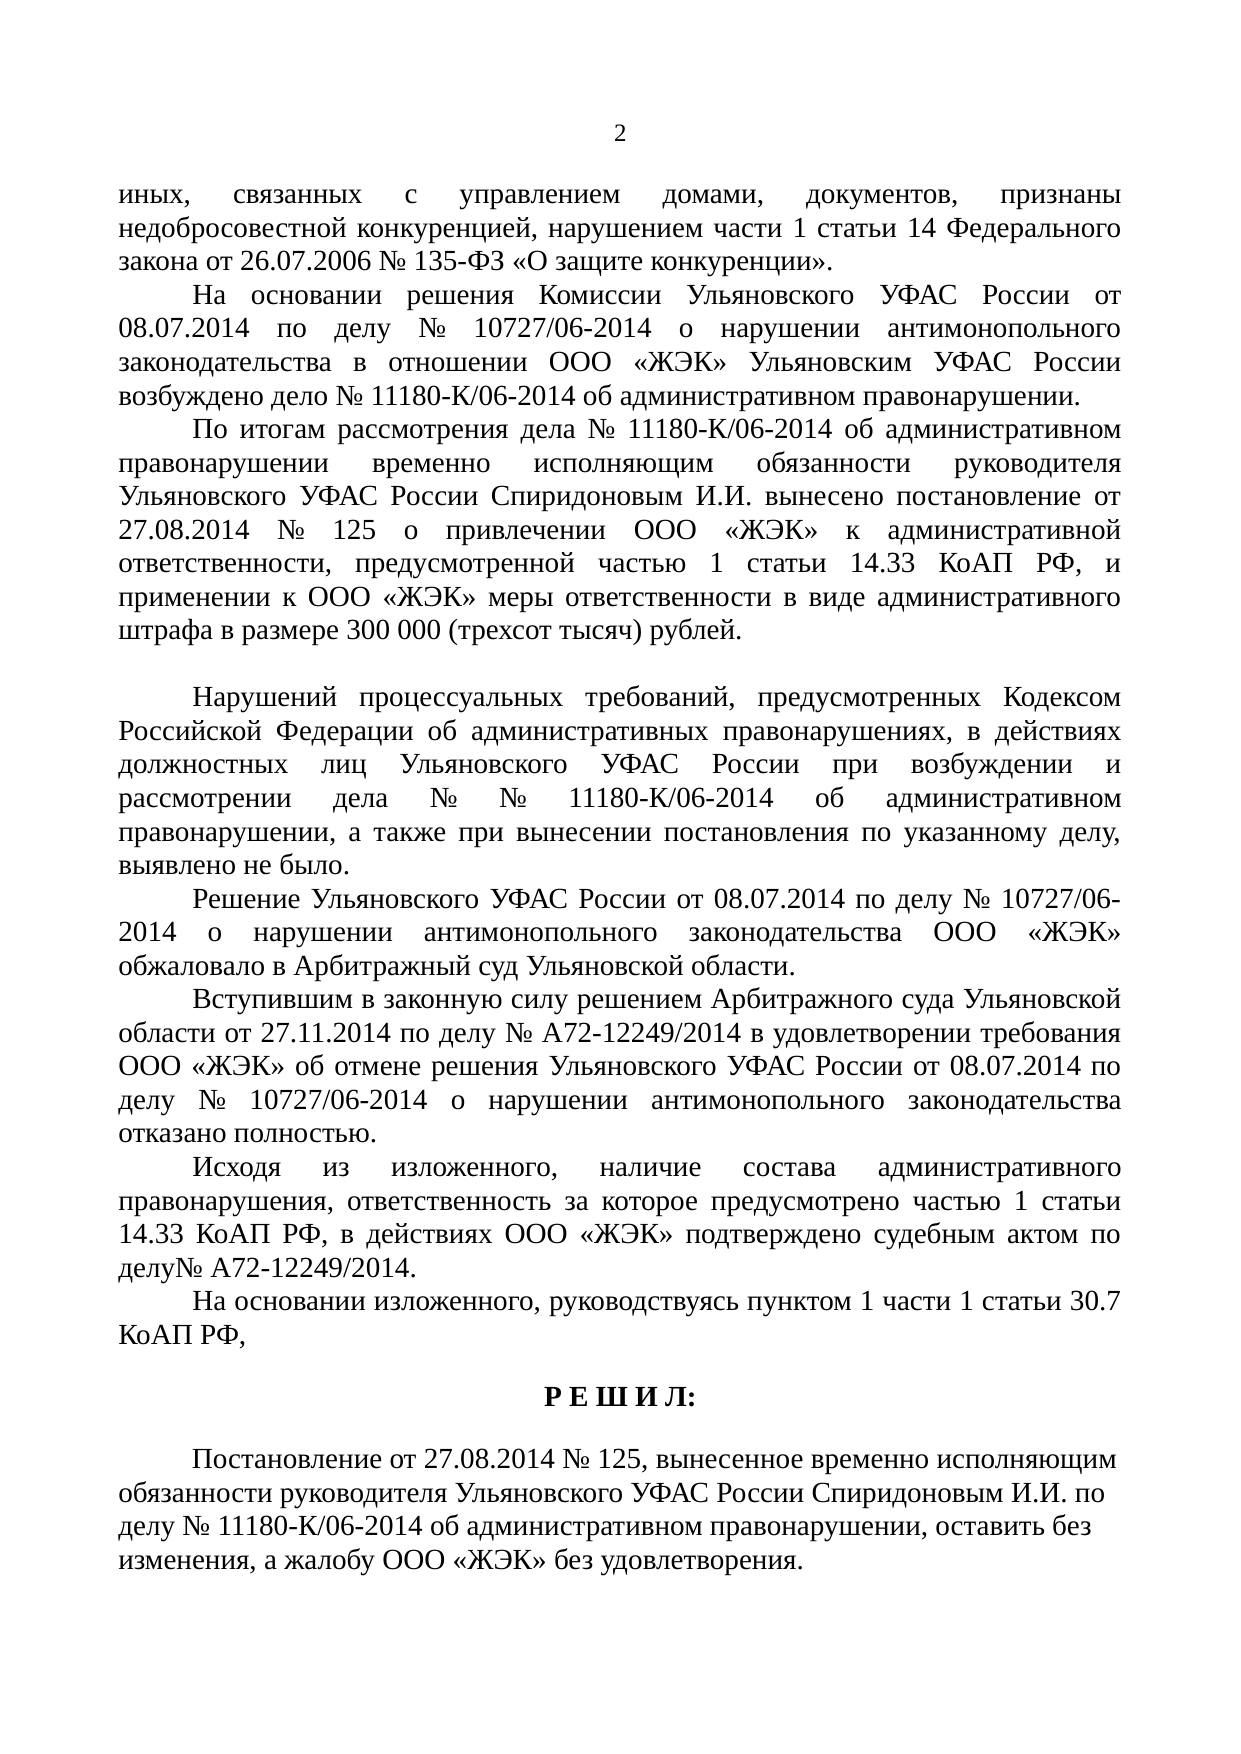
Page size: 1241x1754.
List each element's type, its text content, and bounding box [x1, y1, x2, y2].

text иных, связанных с управлением домами, документов, признаны недобросовестной конкуренцией, нарушением части 1 статьи 14 Федерального закона от 26.07.2006 № 135-ФЗ «О защите конкуренции». [118, 176, 1122, 277]
text Нарушений процессуальных требований, предусмотренных Кодексом Российской Федерации об административных правонарушениях, в действиях должностных лиц Ульяновского УФАС России при возбуждении и рассмотрении дела № № 11180-К/06-2014 об административном правонарушении, а также при вынесении постановления по указанному делу, выявлено не было. [118, 679, 1122, 881]
text На основании изложенного, руководствуясь пунктом 1 части 1 статьи 30.7 КоАП РФ, [118, 1283, 1122, 1350]
text Вступившим в законную силу решением Арбитражного суда Ульяновской области от 27.11.2014 по делу № А72-12249/2014 в удовлетворении требования ООО «ЖЭК» об отмене решения Ульяновского УФАС России от 08.07.2014 по делу № 10727/06-2014 о нарушении антимонопольного законодательства отказано полностью. [118, 981, 1122, 1149]
text Р Е Ш И Л: [118, 1379, 1122, 1413]
text По итогам рассмотрения дела № 11180-К/06-2014 об административном правонарушении временно исполняющим обязанности руководителя Ульяновского УФАС России Спиридоновым И.И. вынесено постановление от 27.08.2014 № 125 о привлечении ООО «ЖЭК» к административной ответственности, предусмотренной частью 1 статьи 14.33 КоАП РФ, и применении к ООО «ЖЭК» меры ответственности в виде административного штрафа в размере 300 000 (трехсот тысяч) рублей. [118, 411, 1122, 646]
text Исходя из изложенного, наличие состава административного правонарушения, ответственность за которое предусмотрено частью 1 статьи 14.33 КоАП РФ, в действиях ООО «ЖЭК» подтверждено судебным актом по делу№ А72-12249/2014. [118, 1149, 1122, 1283]
text Постановление от 27.08.2014 № 125, вынесенное временно исполняющим обязанности руководителя Ульяновского УФАС России Спиридоновым И.И. по делу № 11180-К/06-2014 об административном правонарушении, оставить без изменения, а жалобу ООО «ЖЭК» без удовлетворения. [118, 1441, 1122, 1576]
text На основании решения Комиссии Ульяновского УФАС России от 08.07.2014 по делу № 10727/06-2014 о нарушении антимонопольного законодательства в отношении ООО «ЖЭК» Ульяновским УФАС России возбуждено дело № 11180-К/06-2014 об административном правонарушении. [118, 277, 1122, 411]
text Решение Ульяновского УФАС России от 08.07.2014 по делу № 10727/06-2014 о нарушении антимонопольного законодательства ООО «ЖЭК» обжаловало в Арбитражный суд Ульяновской области. [118, 881, 1122, 981]
